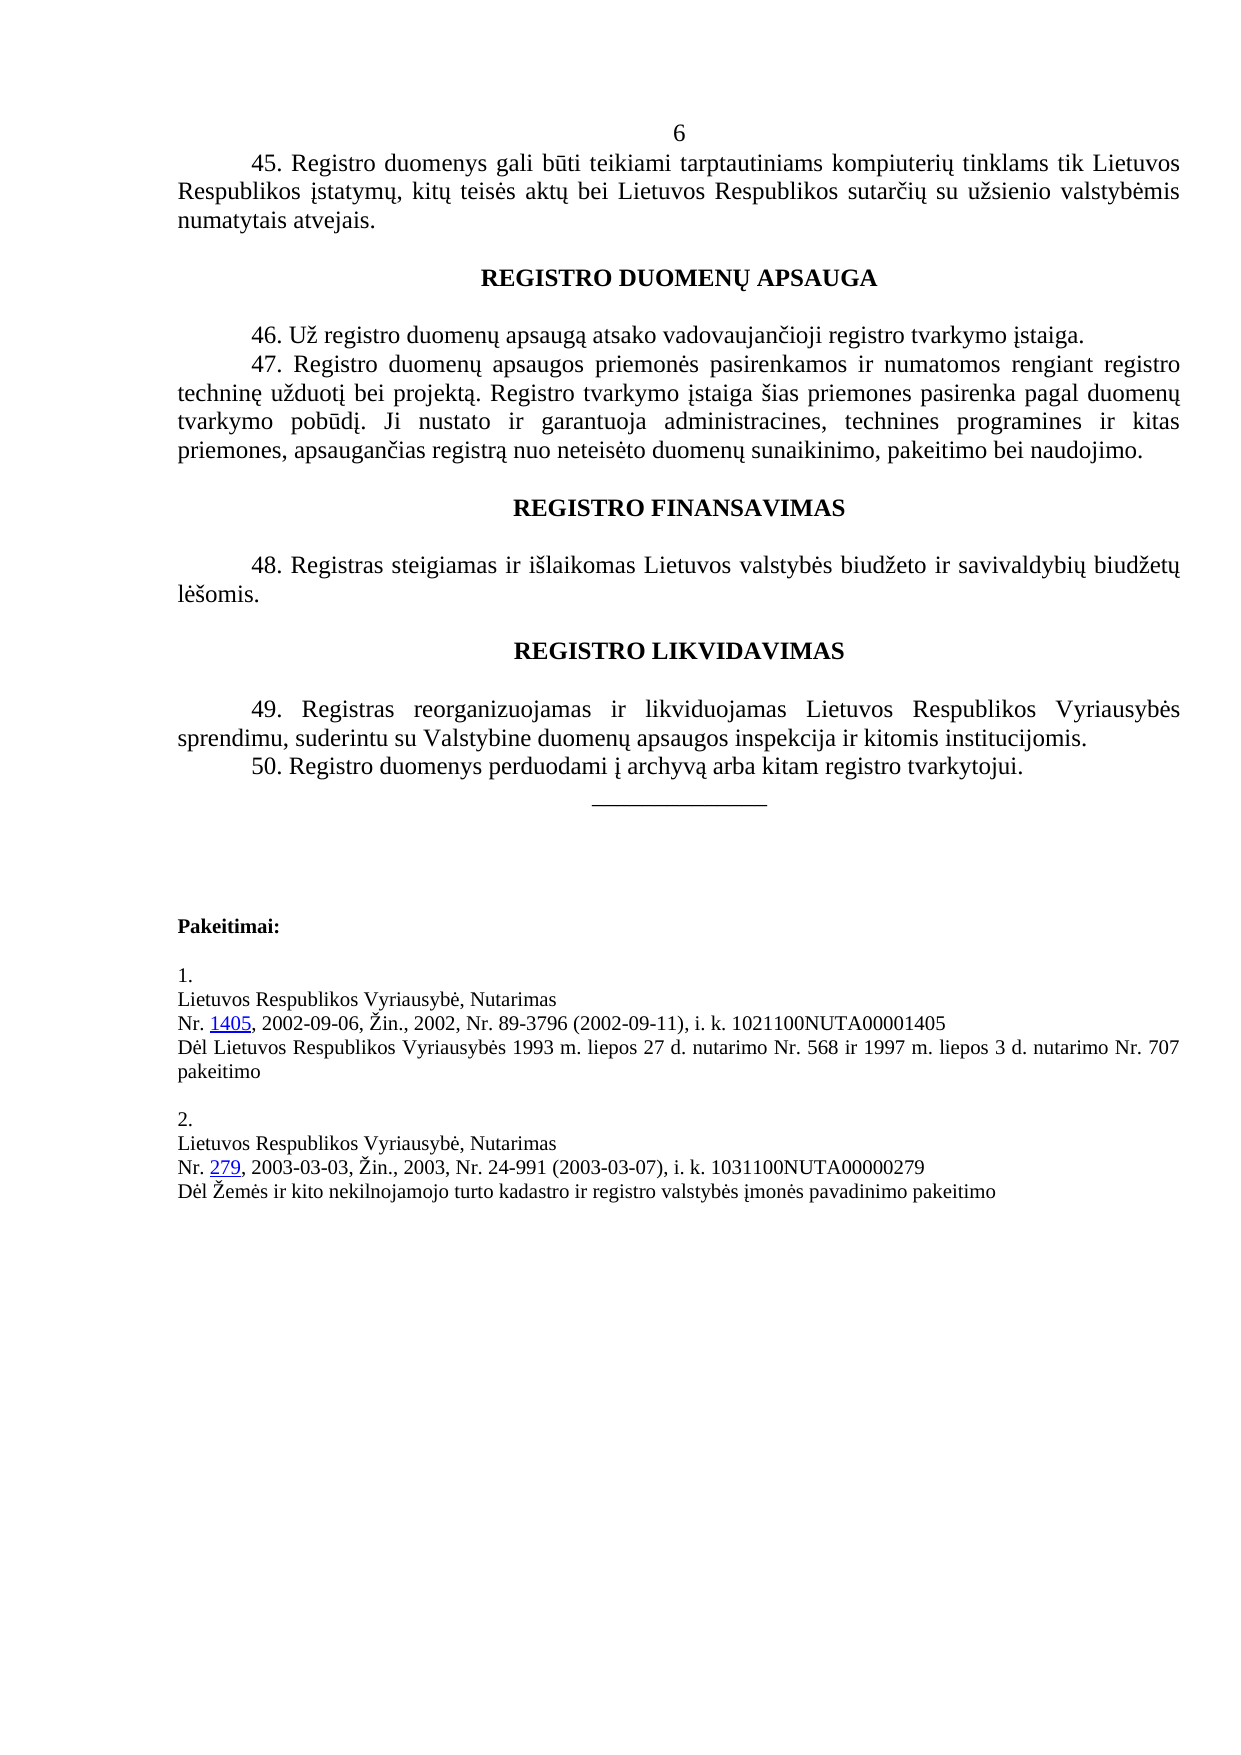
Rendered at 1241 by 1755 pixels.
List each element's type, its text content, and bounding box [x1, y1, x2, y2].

text 46. Už registro duomenų apsaugą atsako vadovaujančioji registro tvarkymo įstaiga. [177, 320, 1181, 349]
text Dėl Lietuvos Respublikos Vyriausybės 1993 m. liepos 27 d. nutarimo Nr. 568 ir 1997 m. liepos 3 d. nutarimo Nr. 707 pakeitimo [177, 1035, 1181, 1083]
text 50. Registro duomenys perduodami į archyvą arba kitam registro tvarkytojui. [177, 751, 1181, 780]
text 49. Registras reorganizuojamas ir likviduojamas Lietuvos Respublikos Vyriausybės sprendimu, suderintu su Valstybine duomenų apsaugos inspekcija ir kitomis institucijomis. [177, 694, 1181, 751]
text Pakeitimai: [177, 914, 1181, 938]
text Registro finansavimas [177, 493, 1181, 521]
text Lietuvos Respublikos Vyriausybė, Nutarimas [177, 987, 1181, 1011]
text 47. Registro duomenų apsaugos priemonės pasirenkamos ir numatomos rengiant registro techninę užduotį bei projektą. Registro tvarkymo įstaiga šias priemones pasirenka pagal duomenų tvarkymo pobūdį. Ji nustato ir garantuoja administracines, technines programines ir kitas priemones, apsaugančias registrą nuo neteisėto duomenų sunaikinimo, pakeitimo bei naudojimo. [177, 349, 1181, 464]
text ______________ [177, 780, 1181, 809]
text Registro duomenų apsauga [177, 263, 1181, 291]
text Nr. 1405, 2002-09-06, Žin., 2002, Nr. 89-3796 (2002-09-11), i. k. 1021100NUTA00001405 [177, 1011, 1181, 1035]
text 2. [177, 1107, 1181, 1131]
text Nr. 279, 2003-03-03, Žin., 2003, Nr. 24-991 (2003-03-07), i. k. 1031100NUTA00000279 [177, 1155, 1181, 1179]
text 1. [177, 963, 1181, 987]
text Dėl Žemės ir kito nekilnojamojo turto kadastro ir registro valstybės įmonės pavadinimo pakeitimo [177, 1179, 1181, 1203]
text 45. Registro duomenys gali būti teikiami tarptautiniams kompiuterių tinklams tik Lietuvos Respublikos įstatymų, kitų teisės aktų bei Lietuvos Respublikos sutarčių su užsienio valstybėmis numatytais atvejais. [177, 148, 1181, 234]
text Registro likvidavimas [177, 636, 1181, 665]
text Lietuvos Respublikos Vyriausybė, Nutarimas [177, 1131, 1181, 1155]
text 48. Registras steigiamas ir išlaikomas Lietuvos valstybės biudžeto ir savivaldybių biudžetų lėšomis. [177, 550, 1181, 608]
